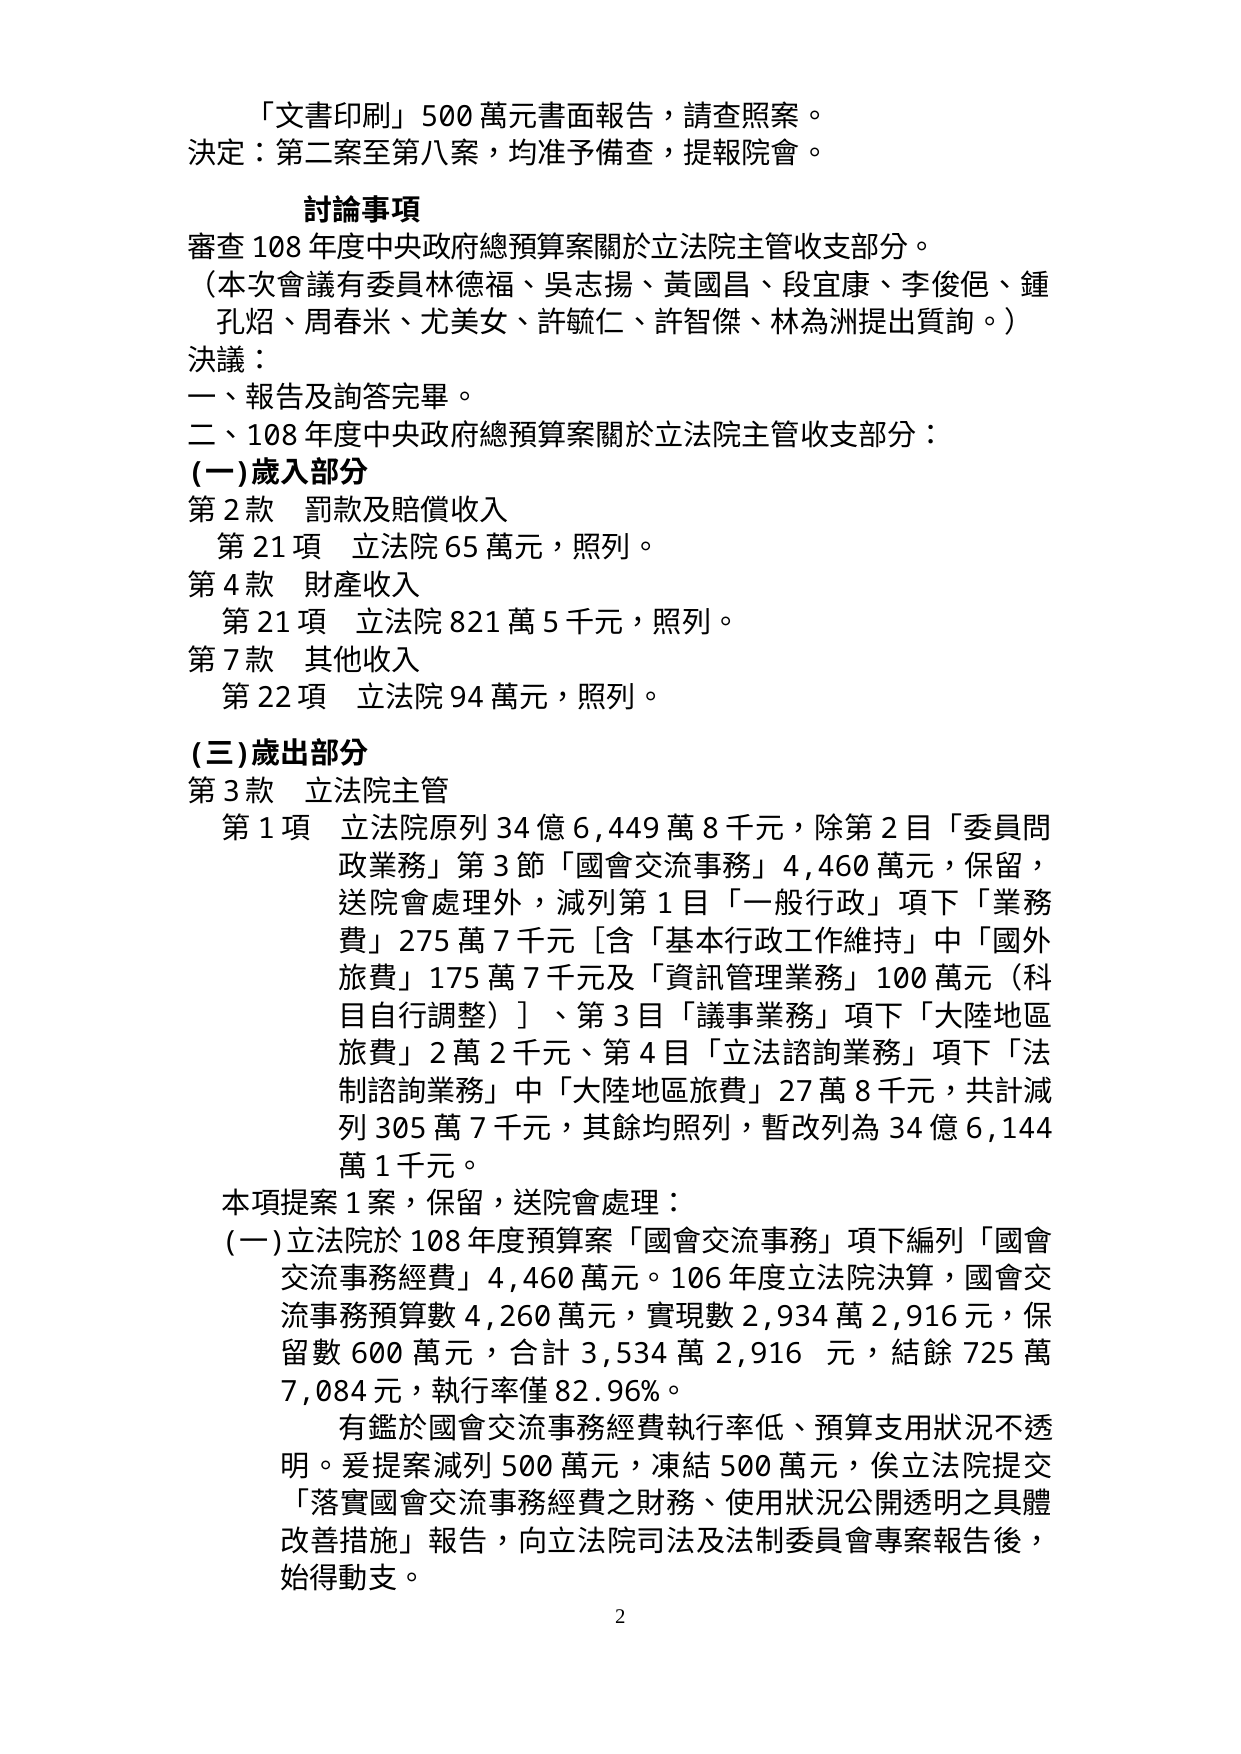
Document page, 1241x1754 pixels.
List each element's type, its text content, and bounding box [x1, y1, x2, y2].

text 第2款 罰款及賠償收入 [187, 490, 1053, 527]
text 審查108年度中央政府總預算案關於立法院主管收支部分。 [187, 227, 1053, 265]
text 第21項 立法院821萬5千元，照列。 [221, 602, 1053, 640]
text 第1項 立法院原列34億6,449萬8千元，除第2目「委員問政業務」第3節「國會交流事務」4,460萬元，保留，送院會處理外，減列第1目「一般行政」項下「業務費」275萬7千元［含「基本行政工作維持」中「國外旅費」175萬7千元及「資訊管理業務」100萬元（科目自行調整）］、第3目「議事業務」項下「大陸地區旅費」2萬2千元、第4目「立法諮詢業務」項下「法制諮詢業務」中「大陸地區旅費」27萬8千元，共計減列305萬7千元，其餘均照列，暫改列為34億6,144萬1千元。 [222, 809, 1053, 1184]
text 有鑑於國會交流事務經費執行率低、預算支用狀況不透明。爰提案減列500萬元，凍結500萬元，俟立法院提交「落實國會交流事務經費之財務、使用狀況公開透明之具體改善措施」報告，向立法院司法及法制委員會專案報告後，始得動支。 [280, 1409, 1053, 1596]
text (一)歲入部分 [187, 452, 1053, 490]
text （本次會議有委員林德福、吳志揚、黃國昌、段宜康、李俊俋、鍾孔炤、周春米、尤美女、許毓仁、許智傑、林為洲提出質詢。） [187, 265, 1053, 340]
text 第3款 立法院主管 [187, 771, 1053, 809]
text (三)歲出部分 [187, 734, 1053, 771]
text 「文書印刷」500萬元書面報告，請查照案。 [187, 96, 1053, 134]
text 決議： [187, 340, 1053, 377]
text 討論事項 [187, 190, 1053, 227]
text 第7款 其他收入 [187, 640, 1053, 677]
text 第22項 立法院94萬元，照列。 [187, 677, 1053, 715]
text 第4款 財產收入 [187, 565, 1053, 602]
text 二、108年度中央政府總預算案關於立法院主管收支部分： [187, 415, 1053, 452]
text (一)立法院於108年度預算案「國會交流事務」項下編列「國會交流事務經費」4,460萬元。106年度立法院決算，國會交流事務預算數4,260萬元，實現數2,934萬2,916元，保留數600萬元，合計3,534萬2,916 元，結餘725萬7,084元，執行率僅82.96%。 [221, 1221, 1053, 1409]
text 本項提案1案，保留，送院會處理： [187, 1184, 1053, 1221]
text 第21項 立法院65萬元，照列。 [217, 527, 1053, 565]
text 決定：第二案至第八案，均准予備查，提報院會。 [187, 134, 1053, 171]
text 一、報告及詢答完畢。 [187, 377, 1053, 415]
